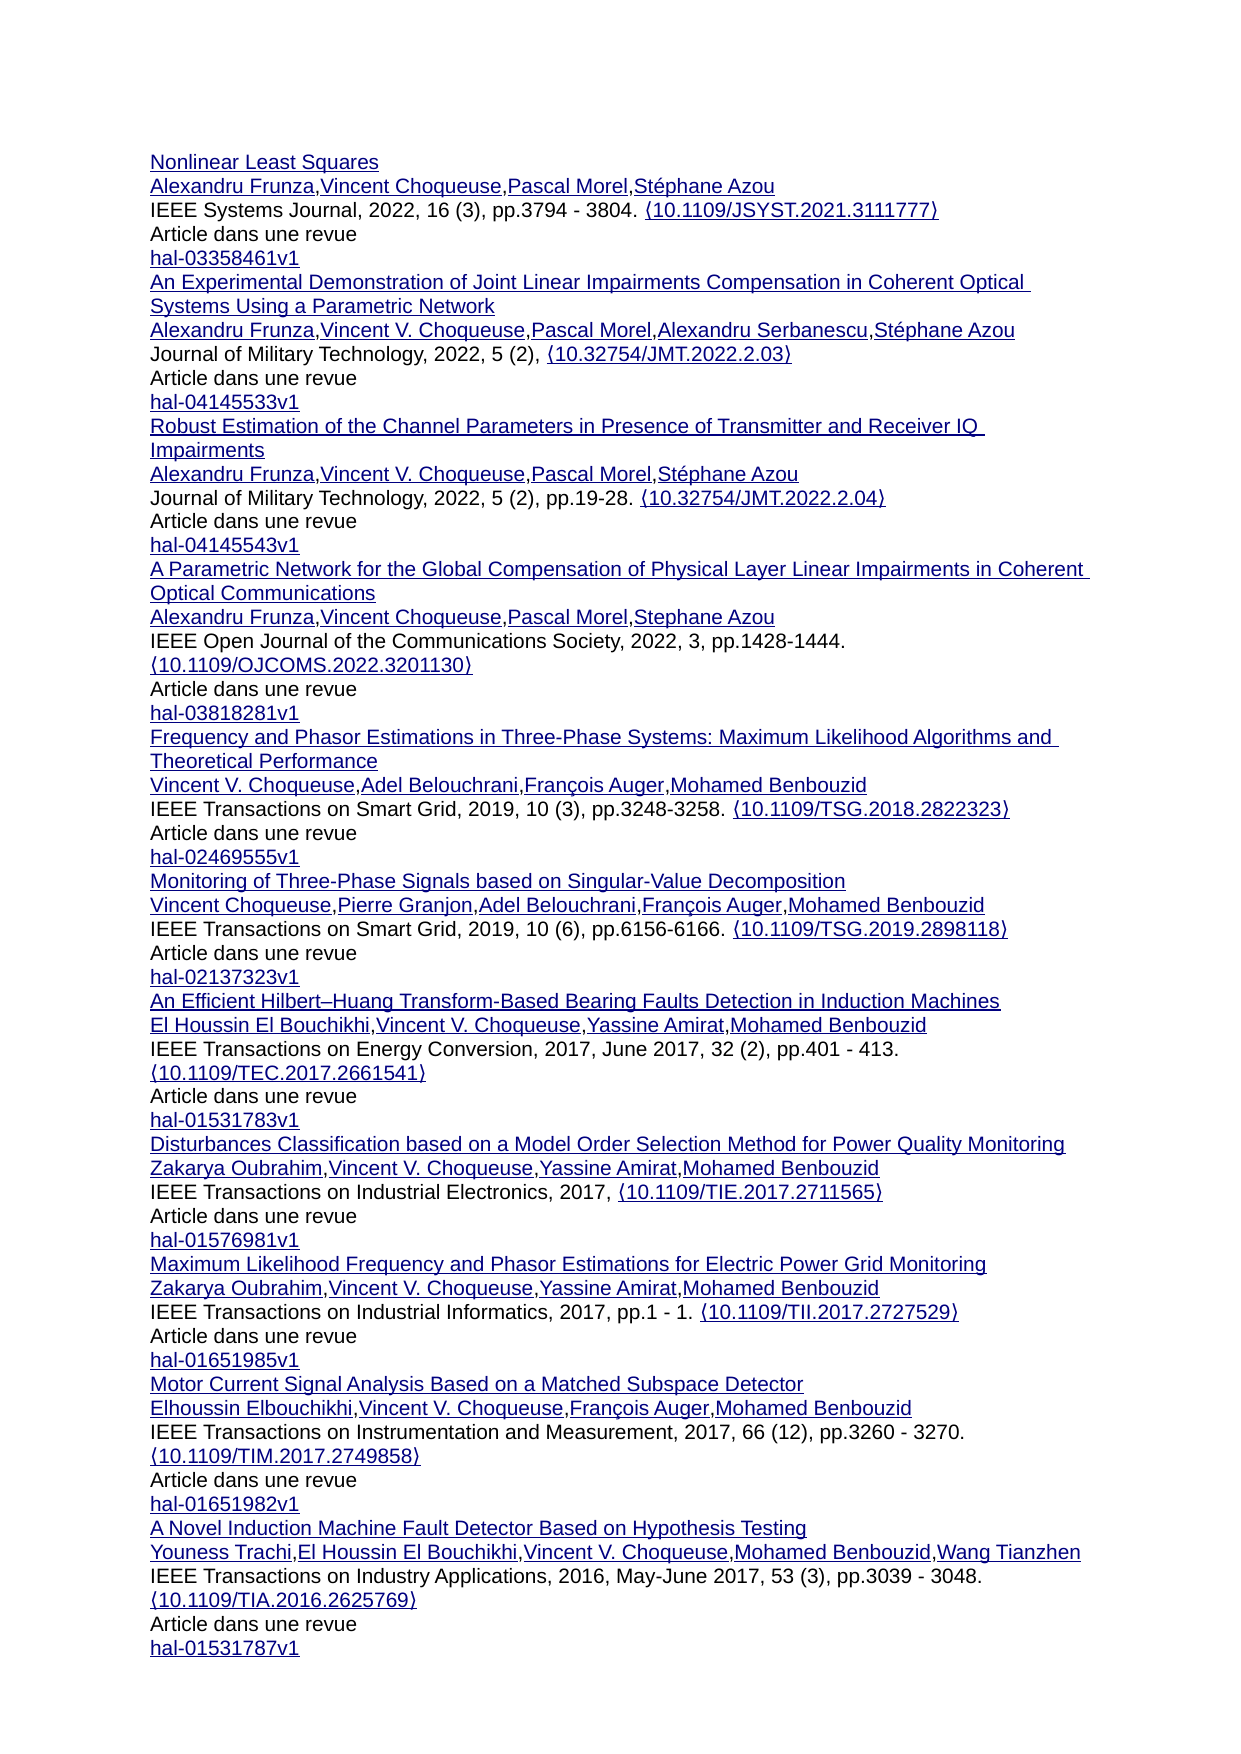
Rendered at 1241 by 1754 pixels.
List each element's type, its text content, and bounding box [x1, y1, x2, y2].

table_cell An Efficient Hilbert–Huang Transform-Based Bearing Faults Detection in Induction Machines El Houssin El Bouchikhi,Vincent V. Choqueuse,Yassine Amirat,Mohamed Benbouzid IEEE Transactions on Energy Conversion, 2017, June 2017, 32 (2), pp.401 - 413. ⟨10.1109/TEC.2017.2661541⟩ Article dans une revue hal-01531783v1 [150, 989, 1090, 1132]
table_cell Frequency and Phasor Estimations in Three-Phase Systems: Maximum Likelihood Algorithms and Theoretical Performance Vincent V. Choqueuse,Adel Belouchrani,François Auger,Mohamed Benbouzid IEEE Transactions on Smart Grid, 2019, 10 (3), pp.3248-3258. ⟨10.1109/TSG.2018.2822323⟩ Article dans une revue hal-02469555v1 [150, 725, 1090, 869]
table_cell Robust Estimation of the Channel Parameters in Presence of Transmitter and Receiver IQ Impairments Alexandru Frunza,Vincent V. Choqueuse,Pascal Morel,Stéphane Azou Journal of Military Technology, 2022, 5 (2), pp.19-28. ⟨10.32754/JMT.2022.2.04⟩ Article dans une revue hal-04145543v1 [150, 414, 1090, 557]
table_cell Maximum Likelihood Frequency and Phasor Estimations for Electric Power Grid Monitoring Zakarya Oubrahim,Vincent V. Choqueuse,Yassine Amirat,Mohamed Benbouzid IEEE Transactions on Industrial Informatics, 2017, pp.1 - 1. ⟨10.1109/TII.2017.2727529⟩ Article dans une revue hal-01651985v1 [150, 1252, 1090, 1372]
table_cell Nonlinear Least Squares Alexandru Frunza,Vincent Choqueuse,Pascal Morel,Stéphane Azou IEEE Systems Journal, 2022, 16 (3), pp.3794 - 3804. ⟨10.1109/JSYST.2021.3111777⟩ Article dans une revue hal-03358461v1 [150, 150, 1090, 270]
table_cell Motor Current Signal Analysis Based on a Matched Subspace Detector Elhoussin Elbouchikhi,Vincent V. Choqueuse,François Auger,Mohamed Benbouzid IEEE Transactions on Instrumentation and Measurement, 2017, 66 (12), pp.3260 - 3270. ⟨10.1109/TIM.2017.2749858⟩ Article dans une revue hal-01651982v1 [150, 1372, 1090, 1516]
table_cell Disturbances Classification based on a Model Order Selection Method for Power Quality Monitoring Zakarya Oubrahim,Vincent V. Choqueuse,Yassine Amirat,Mohamed Benbouzid IEEE Transactions on Industrial Electronics, 2017, ⟨10.1109/TIE.2017.2711565⟩ Article dans une revue hal-01576981v1 [150, 1132, 1090, 1252]
table_cell An Experimental Demonstration of Joint Linear Impairments Compensation in Coherent Optical Systems Using a Parametric Network Alexandru Frunza,Vincent V. Choqueuse,Pascal Morel,Alexandru Serbanescu,Stéphane Azou Journal of Military Technology, 2022, 5 (2), ⟨10.32754/JMT.2022.2.03⟩ Article dans une revue hal-04145533v1 [150, 270, 1090, 413]
table_cell A Novel Induction Machine Fault Detector Based on Hypothesis Testing Youness Trachi,El Houssin El Bouchikhi,Vincent V. Choqueuse,Mohamed Benbouzid,Wang Tianzhen IEEE Transactions on Industry Applications, 2016, May-June 2017, 53 (3), pp.3039 - 3048. ⟨10.1109/TIA.2016.2625769⟩ Article dans une revue hal-01531787v1 [150, 1516, 1090, 1659]
table_cell Monitoring of Three-Phase Signals based on Singular-Value Decomposition Vincent Choqueuse,Pierre Granjon,Adel Belouchrani,François Auger,Mohamed Benbouzid IEEE Transactions on Smart Grid, 2019, 10 (6), pp.6156-6166. ⟨10.1109/TSG.2019.2898118⟩ Article dans une revue hal-02137323v1 [150, 869, 1090, 988]
table_cell A Parametric Network for the Global Compensation of Physical Layer Linear Impairments in Coherent [150, 557, 1090, 578]
table_cell Optical Communications Alexandru Frunza,Vincent Choqueuse,Pascal Morel,Stephane Azou IEEE Open Journal of the Communications Society, 2022, 3, pp.1428-1444. ⟨10.1109/OJCOMS.2022.3201130⟩ Article dans une revue hal-03818281v1 [150, 579, 1090, 725]
